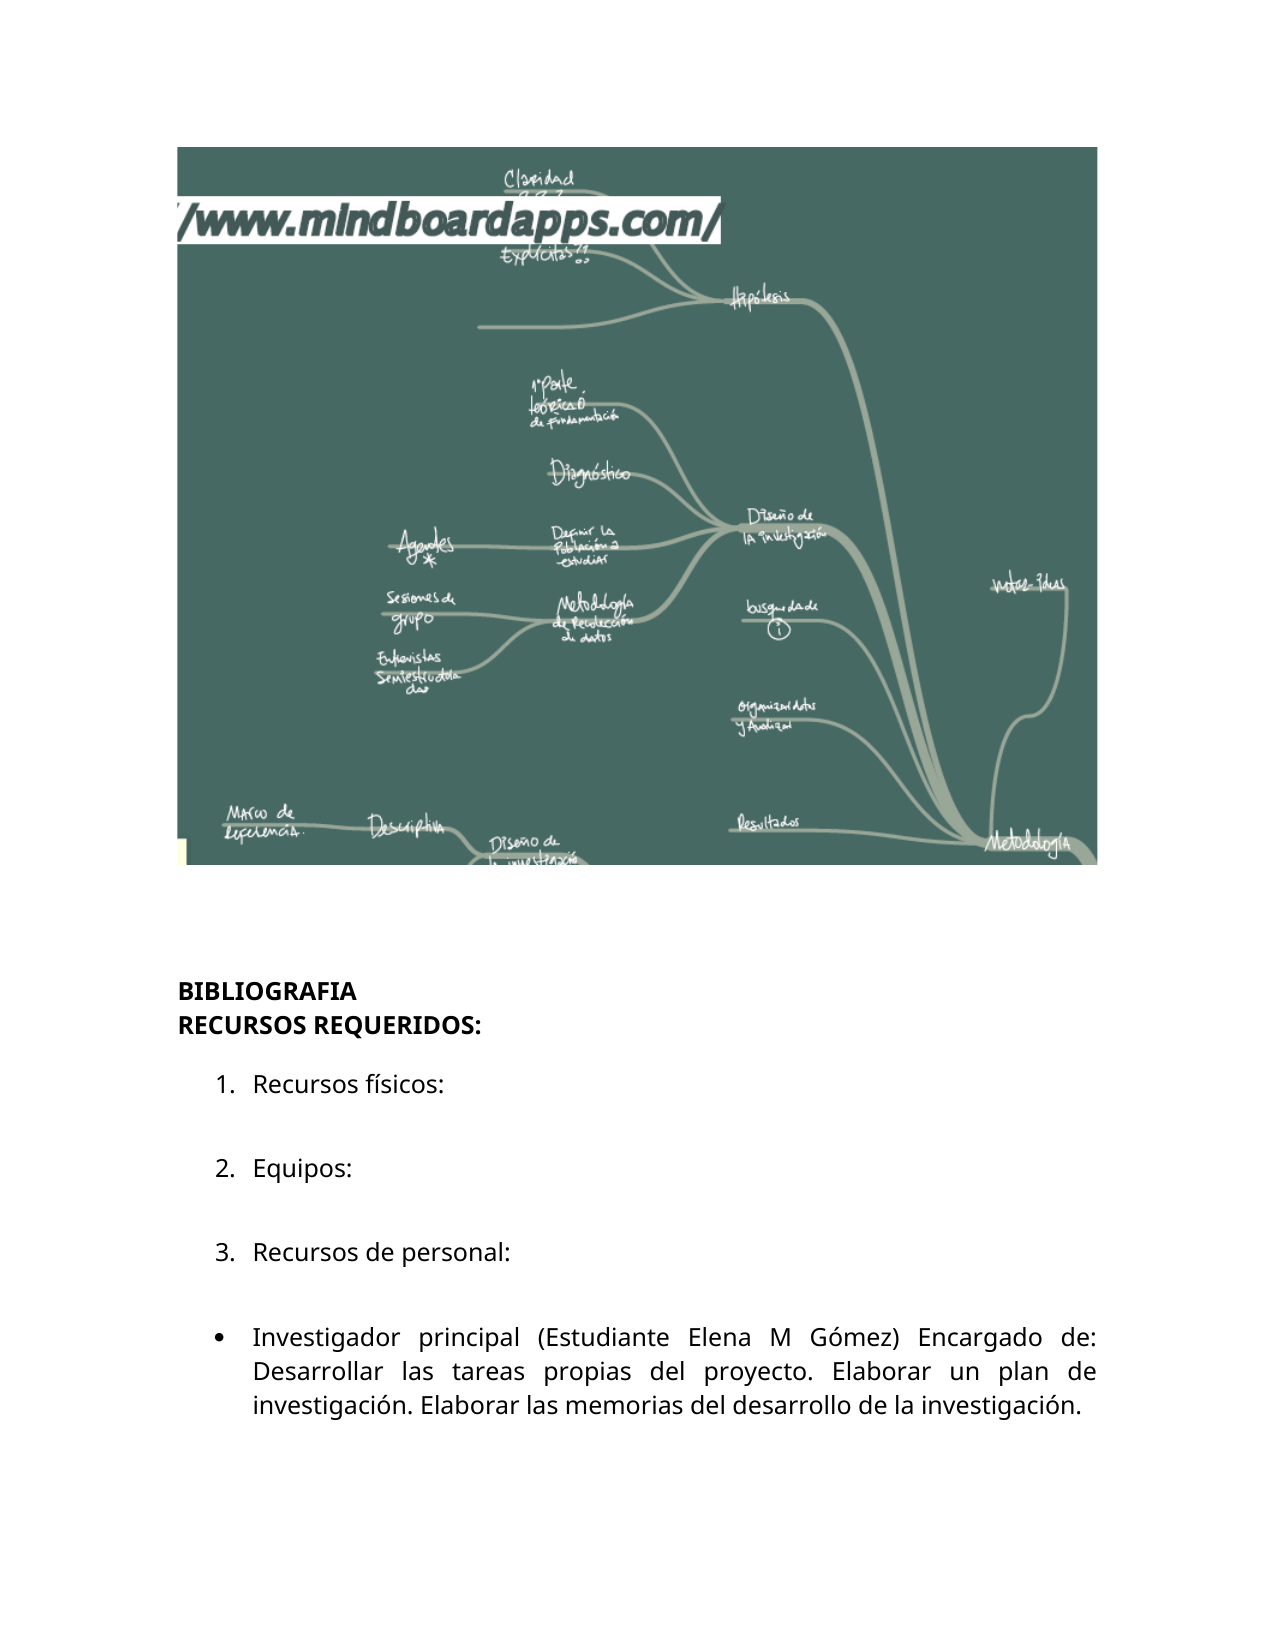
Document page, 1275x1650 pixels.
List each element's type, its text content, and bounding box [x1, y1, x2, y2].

subtitle Recursos requeridos: [177, 1008, 1098, 1042]
list Investigador principal (Estudiante Elena M Gómez) Encargado de: Desarrollar las tareas propias del proyecto. Elaborar un plan de investigación. Elaborar las memorias del desarrollo de la investigación. [215, 1319, 1098, 1421]
list Equipos: [215, 1151, 1098, 1185]
subtitle Bibliografia [177, 974, 1098, 1008]
list Recursos físicos: [215, 1067, 1098, 1101]
list Recursos de personal: [215, 1235, 1098, 1269]
